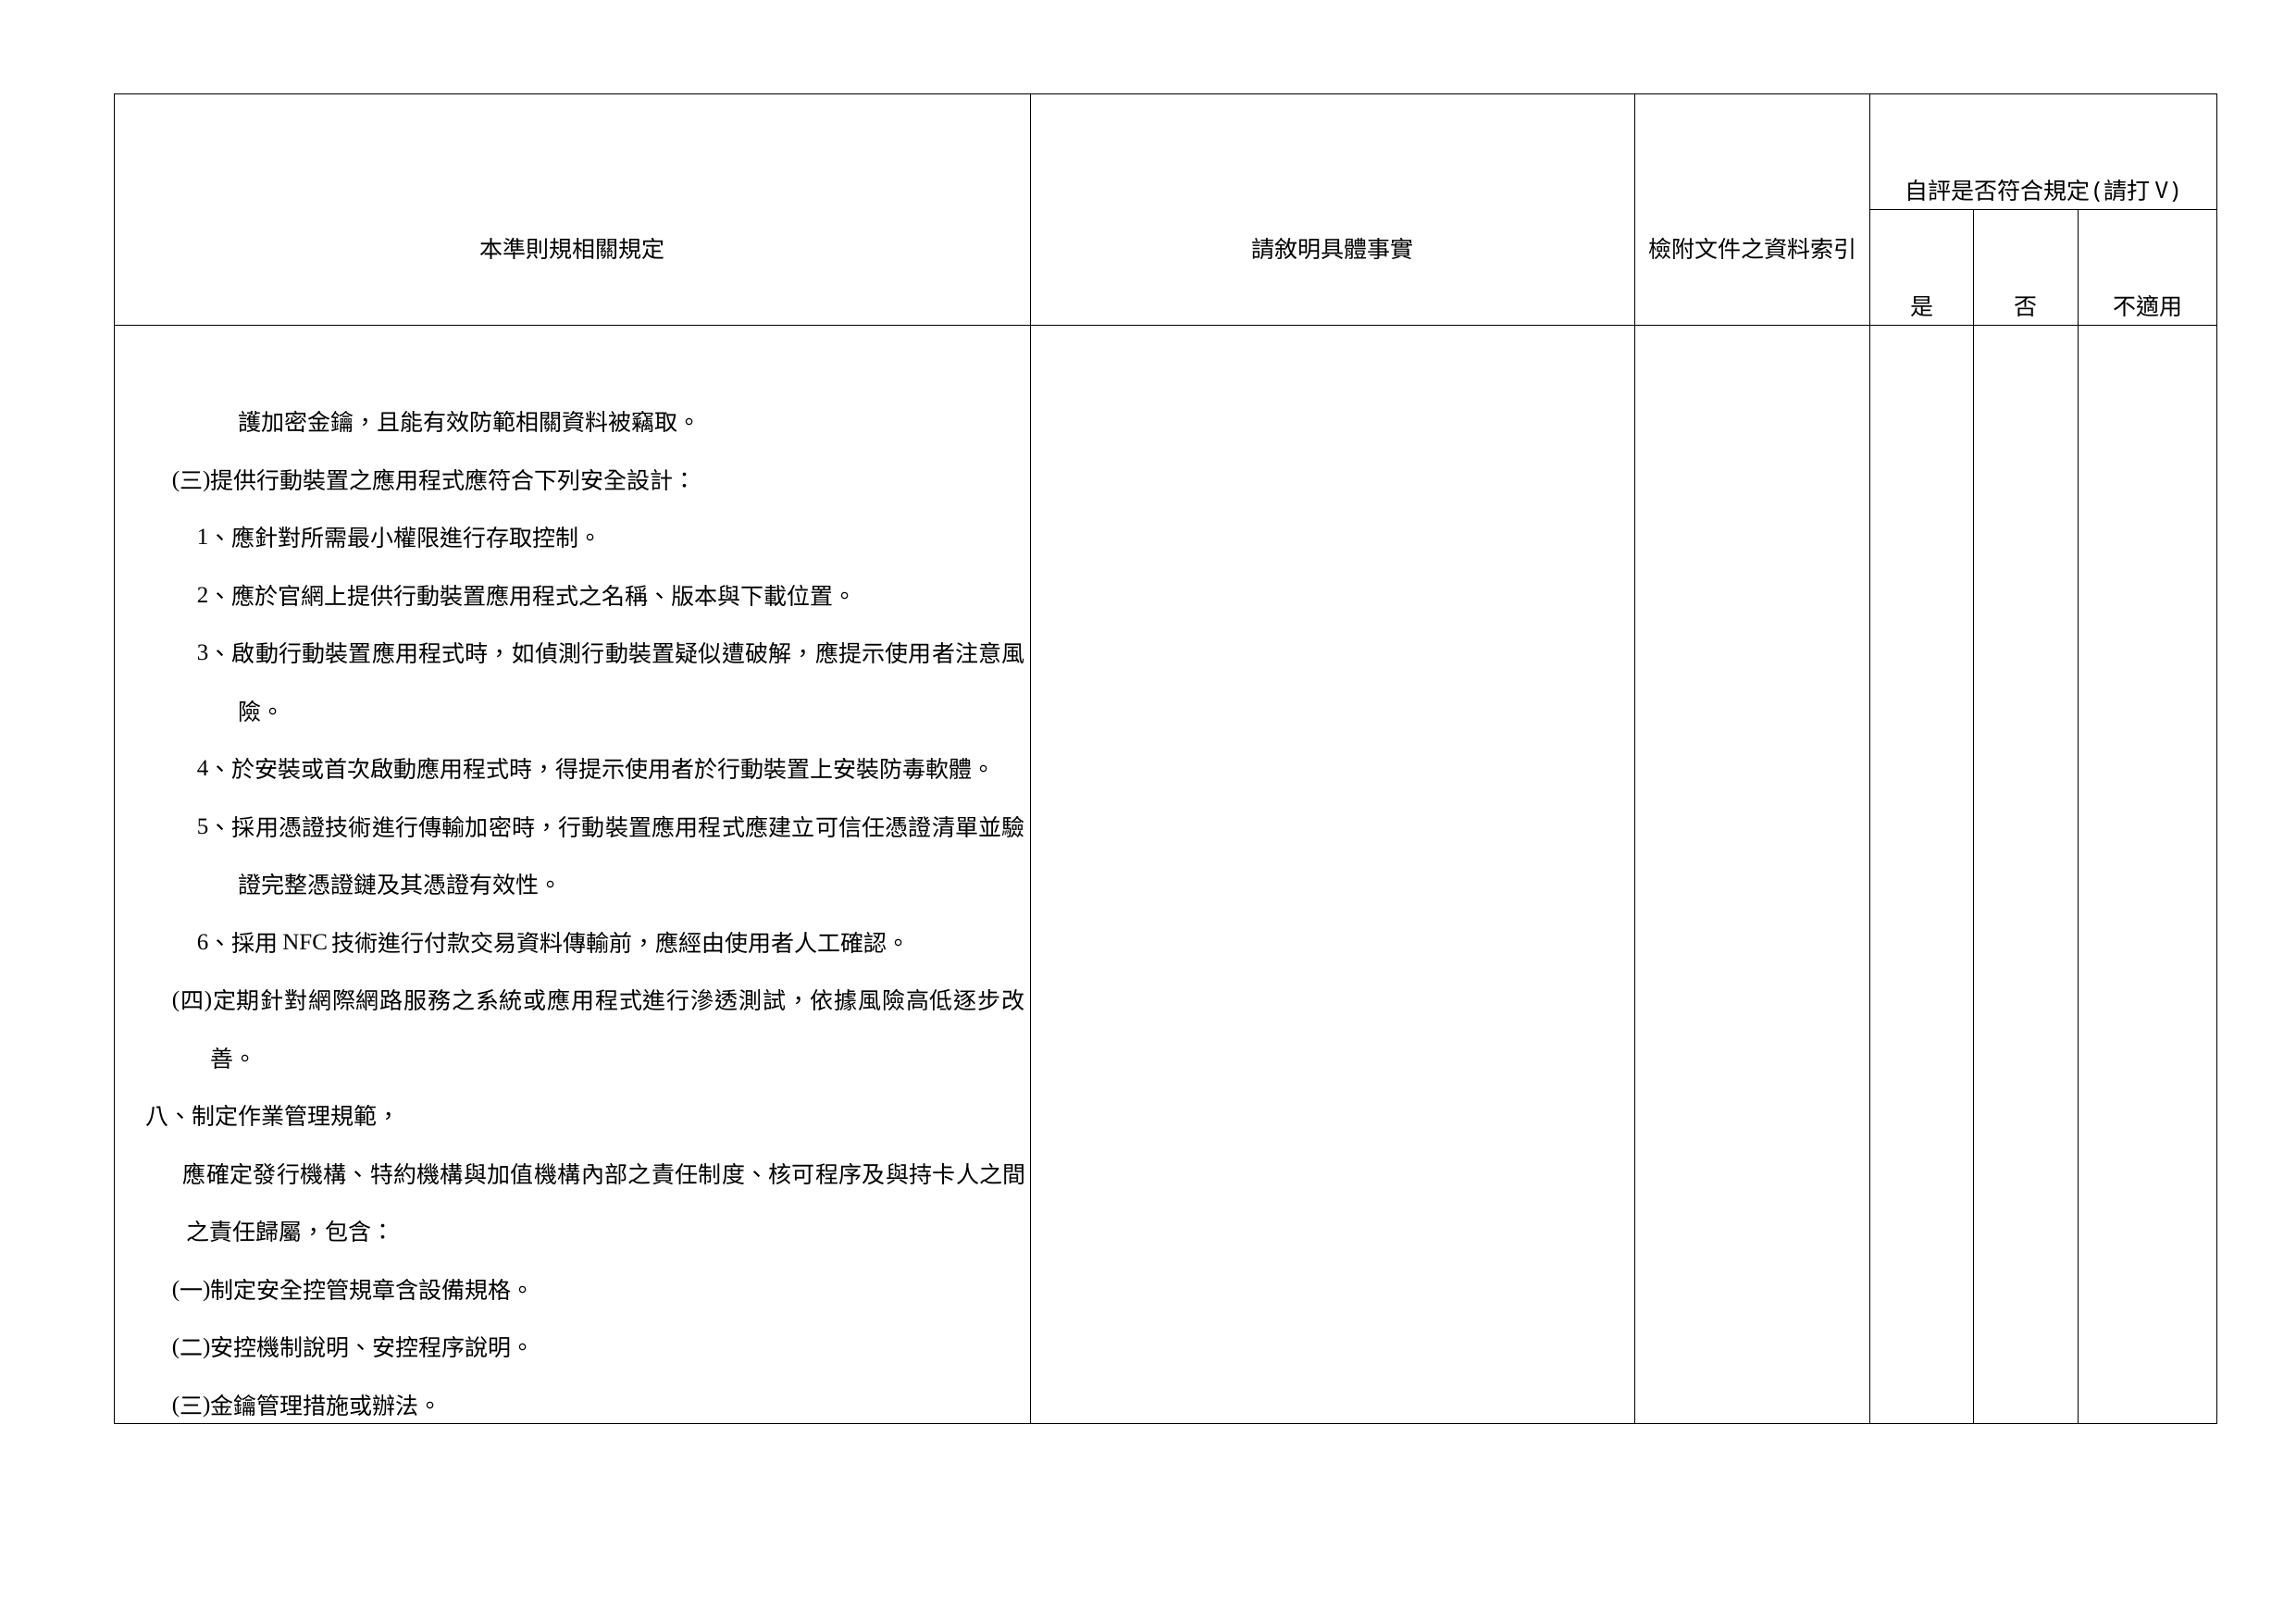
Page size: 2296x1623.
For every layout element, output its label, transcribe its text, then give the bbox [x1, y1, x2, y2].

table_cell 是 [1870, 210, 1973, 325]
table_cell [2079, 326, 2216, 1423]
table_cell [1870, 326, 1973, 1423]
table_cell 否 [1974, 210, 2078, 325]
table_cell [1635, 326, 1869, 1423]
table_header 檢附文件之資料索引 [1635, 94, 1869, 325]
table_header 本準則規相關規定 [115, 94, 1030, 325]
table_cell [1031, 326, 1634, 1423]
table_header 自評是否符合規定(請打V) [1870, 94, 2216, 209]
table_cell 不適用 [2079, 210, 2216, 325]
table_cell 護加密金鑰，且能有效防範相關資料被竊取。 (三)提供行動裝置之應用程式應符合下列安全設計： 1、應針對所需最小權限進行存取控制。 2、應於官網上提供行動裝置應用程式之名稱、版本與下載位置。 3、啟動行動裝置應用程式時，如偵測行動裝置疑似遭破解，應提示使用者注意風險。 4、於安裝或首次啟動應用程式時，得提示使用者於行動裝置上安裝防毒軟體。 5、採用憑證技術進行傳輸加密時，行動裝置應用程式應建立可信任憑證清單並驗證完整憑證鏈及其憑證有效性。 6、採用NFC技術進行付款交易資料傳輸前，應經由使用者人工確認。 (四)定期針對網際網路服務之系統或應用程式進行滲透測試，依據風險高低逐步改善。 八、制定作業管理規範， 應確定發行機構、特約機構與加值機構內部之責任制度、核可程序及與持卡人之間之責任歸屬，包含： (一)制定安全控管規章含設備規格。 (二)安控機制說明、安控程序說明。 (三)金鑰管理措施或辦法。 [115, 326, 1030, 1423]
table_header 請敘明具體事實 [1031, 94, 1634, 325]
table_cell [1974, 326, 2078, 1423]
